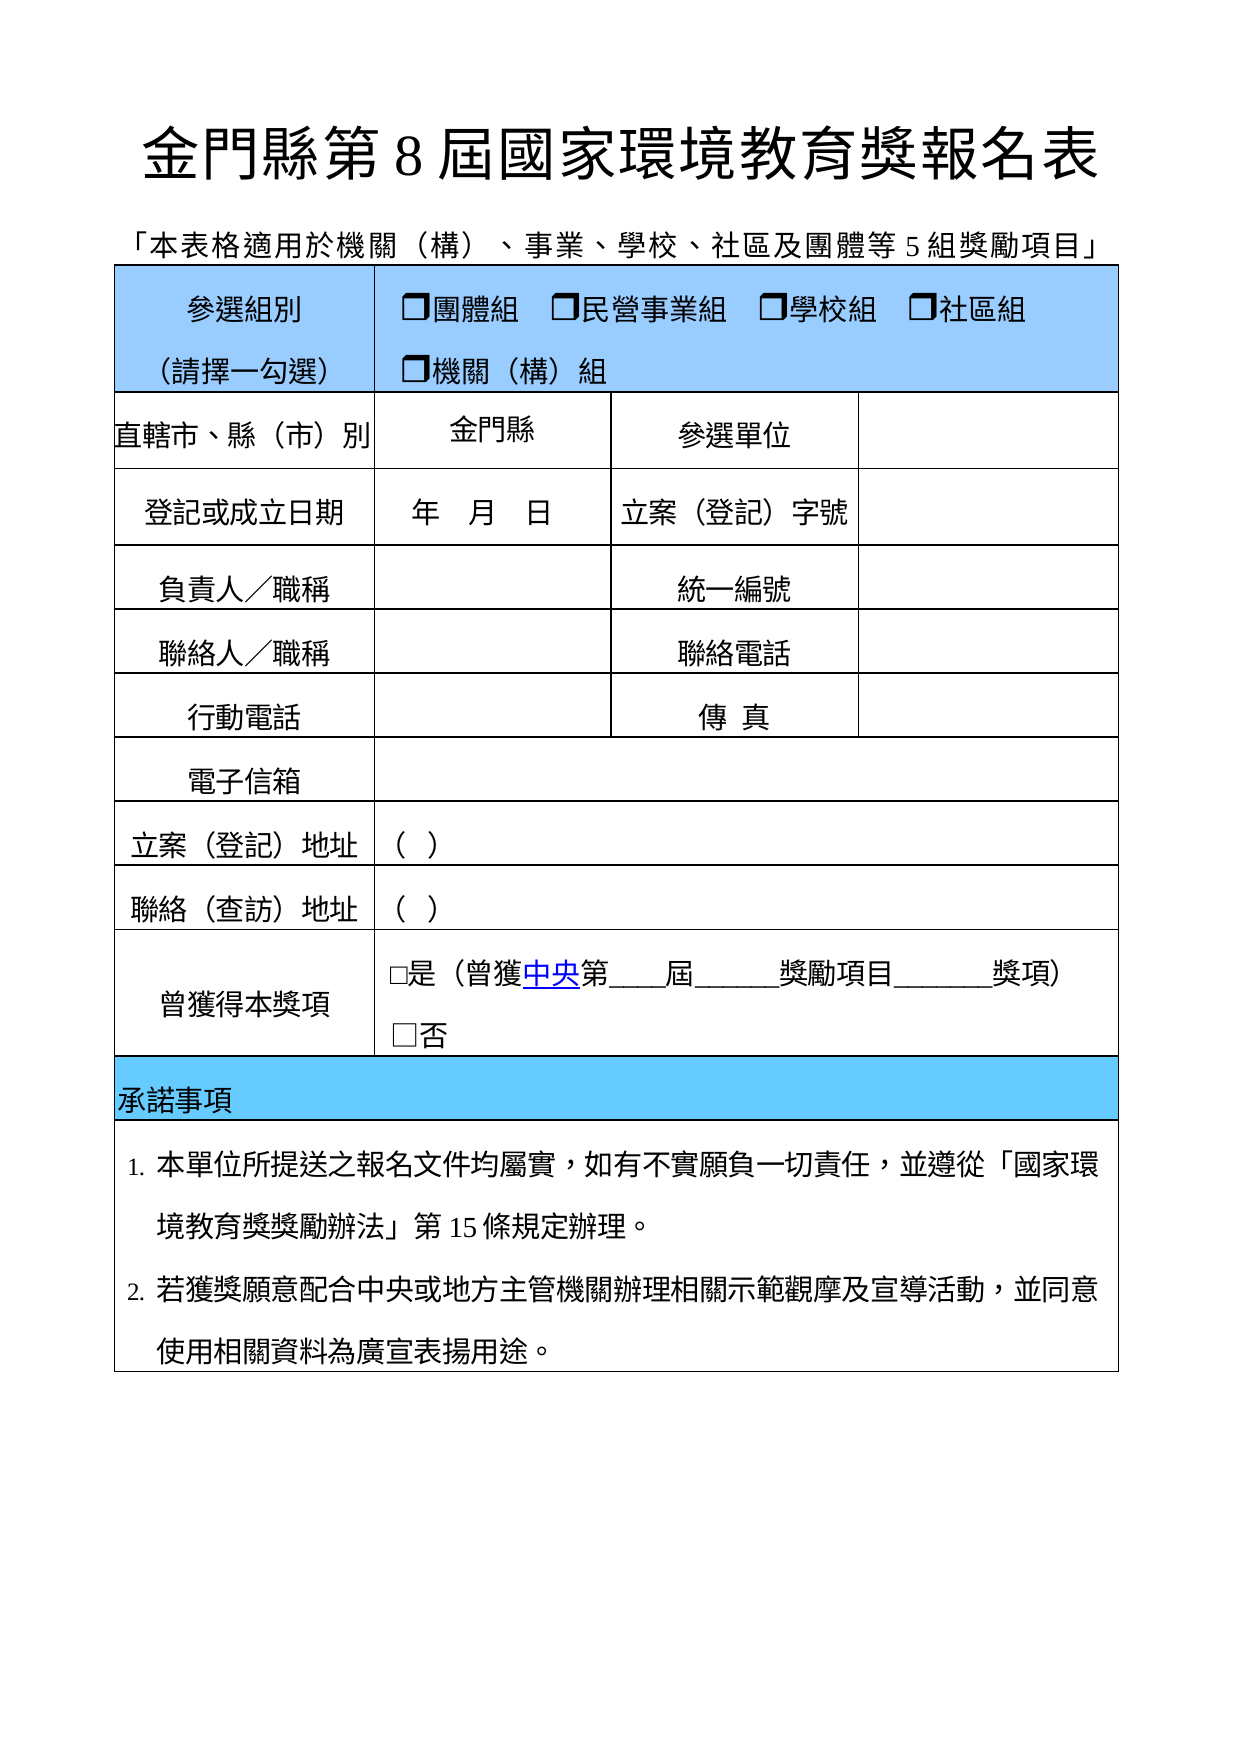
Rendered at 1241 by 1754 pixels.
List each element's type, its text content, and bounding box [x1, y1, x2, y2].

text 金門縣第8屆國家環境教育獎報名表 [118, 77, 1122, 202]
table_cell [859, 546, 1118, 608]
table_cell 參選單位 [612, 393, 858, 467]
table_cell （ ） [375, 866, 1118, 928]
table_cell 本單位所提送之報名文件均屬實，如有不實願負一切責任，並遵從「國家環境教育獎獎勵辦法」第15條規定辦理。 若獲獎願意配合中央或地方主管機關辦理相關示範觀摩及宣導活動，並同意使用相關資料為廣宣表揚用途。 [115, 1121, 1118, 1371]
table_cell [375, 738, 1118, 800]
table_cell 立案（登記）地址 [115, 802, 374, 864]
table_cell 負責人／職稱 [115, 546, 374, 608]
table_cell □是（曾獲中央第____屆______獎勵項目_______獎項） □否 [375, 930, 1118, 1055]
table_cell 聯絡人／職稱 [115, 610, 374, 672]
table_cell 傳 真 [612, 674, 858, 736]
table_cell [375, 546, 610, 608]
table_cell [375, 610, 610, 672]
table_cell 金門縣 [375, 393, 610, 467]
table_cell 直轄市、縣（市）別 [115, 393, 374, 467]
text 「本表格適用於機關（構）、事業、學校、社區及團體等5組獎勵項目」 [118, 202, 1122, 264]
table_cell 登記或成立日期 [115, 469, 374, 544]
table_cell [859, 674, 1118, 736]
table_cell [859, 469, 1118, 544]
table_cell 立案（登記）字號 [612, 469, 858, 544]
table_cell [859, 393, 1118, 467]
table_cell 聯絡（查訪）地址 [115, 866, 374, 928]
table_cell 曾獲得本獎項 [115, 930, 374, 1055]
table_cell 承諾事項 [115, 1057, 1118, 1119]
table_cell 年 月 日 [375, 469, 610, 544]
table_cell 聯絡電話 [612, 610, 858, 672]
table_header 參選組別 （請擇一勾選） [115, 266, 374, 391]
table_header 團體組 民營事業組 學校組 社區組 機關（構）組 [375, 266, 1118, 391]
table_cell [859, 610, 1118, 672]
table_cell 統一編號 [612, 546, 858, 608]
table_cell （ ） [375, 802, 1118, 864]
table_cell 行動電話 [115, 674, 374, 736]
table_cell [375, 674, 610, 736]
table_cell 電子信箱 [115, 738, 374, 800]
